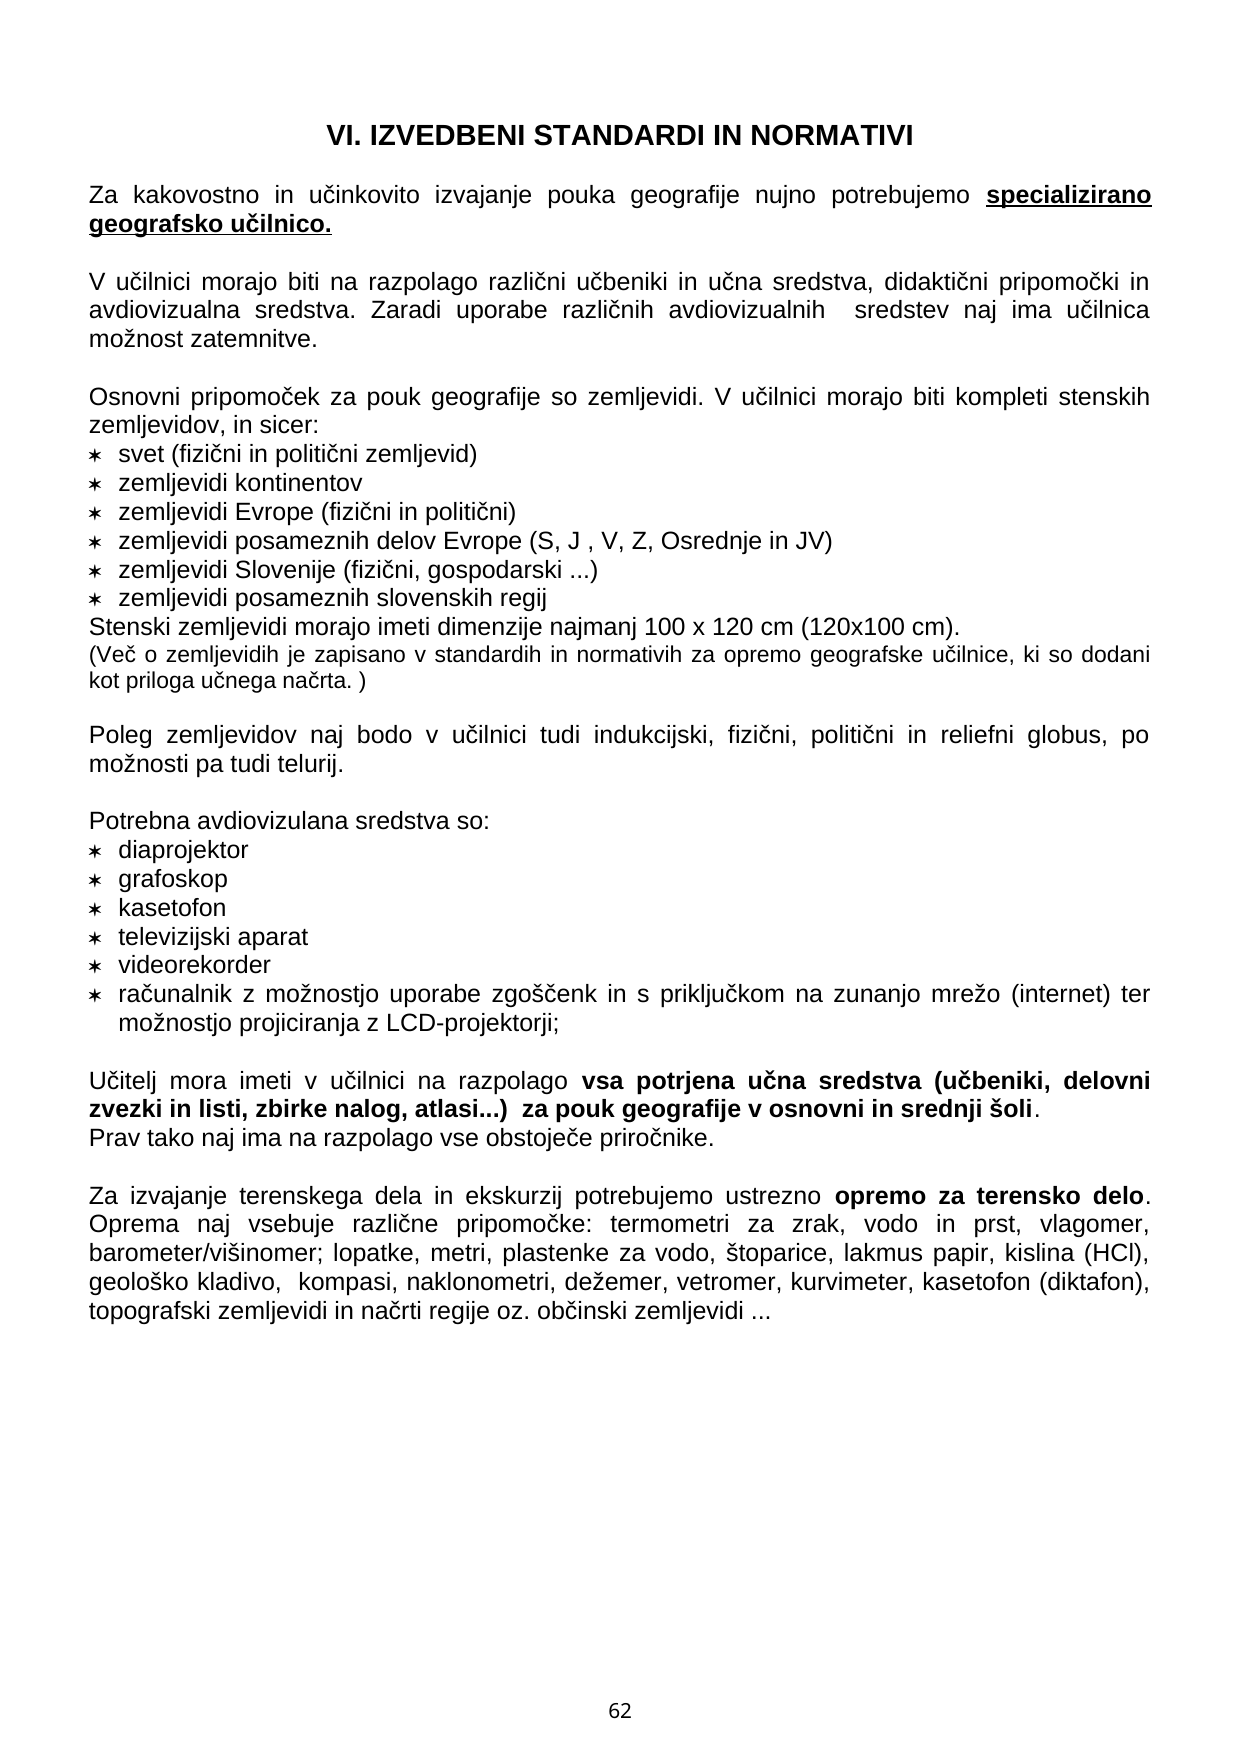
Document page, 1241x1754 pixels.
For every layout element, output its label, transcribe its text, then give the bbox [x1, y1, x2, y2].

text Potrebna avdiovizulana sredstva so: [89, 806, 1152, 835]
text Za kakovostno in učinkovito izvajanje pouka geografije nujno potrebujemo specializirano geografsko učilnico. [89, 180, 1152, 238]
text Prav tako naj ima na razpolago vse obstoječe priročnike. [89, 1123, 1152, 1152]
list televizijski aparat [89, 922, 1152, 951]
text V učilnici morajo biti na razpolago različni učbeniki in učna sredstva, didaktični pripomočki in avdiovizualna sredstva. Zaradi uporabe različnih avdiovizualnih sredstev naj ima učilnica možnost zatemnitve. [89, 267, 1152, 353]
list videorekorder [89, 951, 1152, 979]
list svet (fizični in politični zemljevid) [89, 439, 1152, 468]
list kasetofon [89, 893, 1152, 922]
list zemljevidi Slovenije (fizični, gospodarski ...) [89, 554, 1152, 583]
text Poleg zemljevidov naj bodo v učilnici tudi indukcijski, fizični, politični in reliefni globus, po možnosti pa tudi telurij. [89, 720, 1152, 778]
list zemljevidi kontinentov [89, 468, 1152, 497]
text Učitelj mora imeti v učilnici na razpolago vsa potrjena učna sredstva (učbeniki, delovni zvezki in listi, zbirke nalog, atlasi...) za pouk geografije v osnovni in srednji šoli. [89, 1066, 1152, 1123]
list zemljevidi Evrope (fizični in politični) [89, 497, 1152, 526]
list grafoskop [89, 864, 1152, 893]
list zemljevidi posameznih delov Evrope (S, J , V, Z, Osrednje in JV) [89, 526, 1152, 554]
list zemljevidi posameznih slovenskih regij [89, 583, 1152, 612]
text Stenski zemljevidi morajo imeti dimenzije najmanj 100 x 120 cm (120x100 cm). [89, 612, 1152, 641]
list diaprojektor [89, 835, 1152, 864]
text Osnovni pripomoček za pouk geografije so zemljevidi. V učilnici morajo biti kompleti stenskih zemljevidov, in sicer: [89, 382, 1152, 439]
list računalnik z možnostjo uporabe zgoščenk in s priključkom na zunanjo mrežo (internet) ter možnostjo projiciranja z LCD-projektorji; [89, 979, 1152, 1037]
text VI. IZVEDBENI STANDARDI IN NORMATIVI [89, 118, 1152, 152]
text (Več o zemljevidih je zapisano v standardih in normativih za opremo geografske učilnice, ki so dodani kot priloga učnega načrta. ) [89, 641, 1152, 694]
text Za izvajanje terenskega dela in ekskurzij potrebujemo ustrezno opremo za terensko delo. Oprema naj vsebuje različne pripomočke: termometri za zrak, vodo in prst, vlagomer, barometer/višinomer; lopatke, metri, plastenke za vodo, štoparice, lakmus papir, kislina (HCl), geološko kladivo, kompasi, naklonometri, dežemer, vetromer, kurvimeter, kasetofon (diktafon), topografski zemljevidi in načrti regije oz. občinski zemljevidi ... [89, 1181, 1152, 1324]
